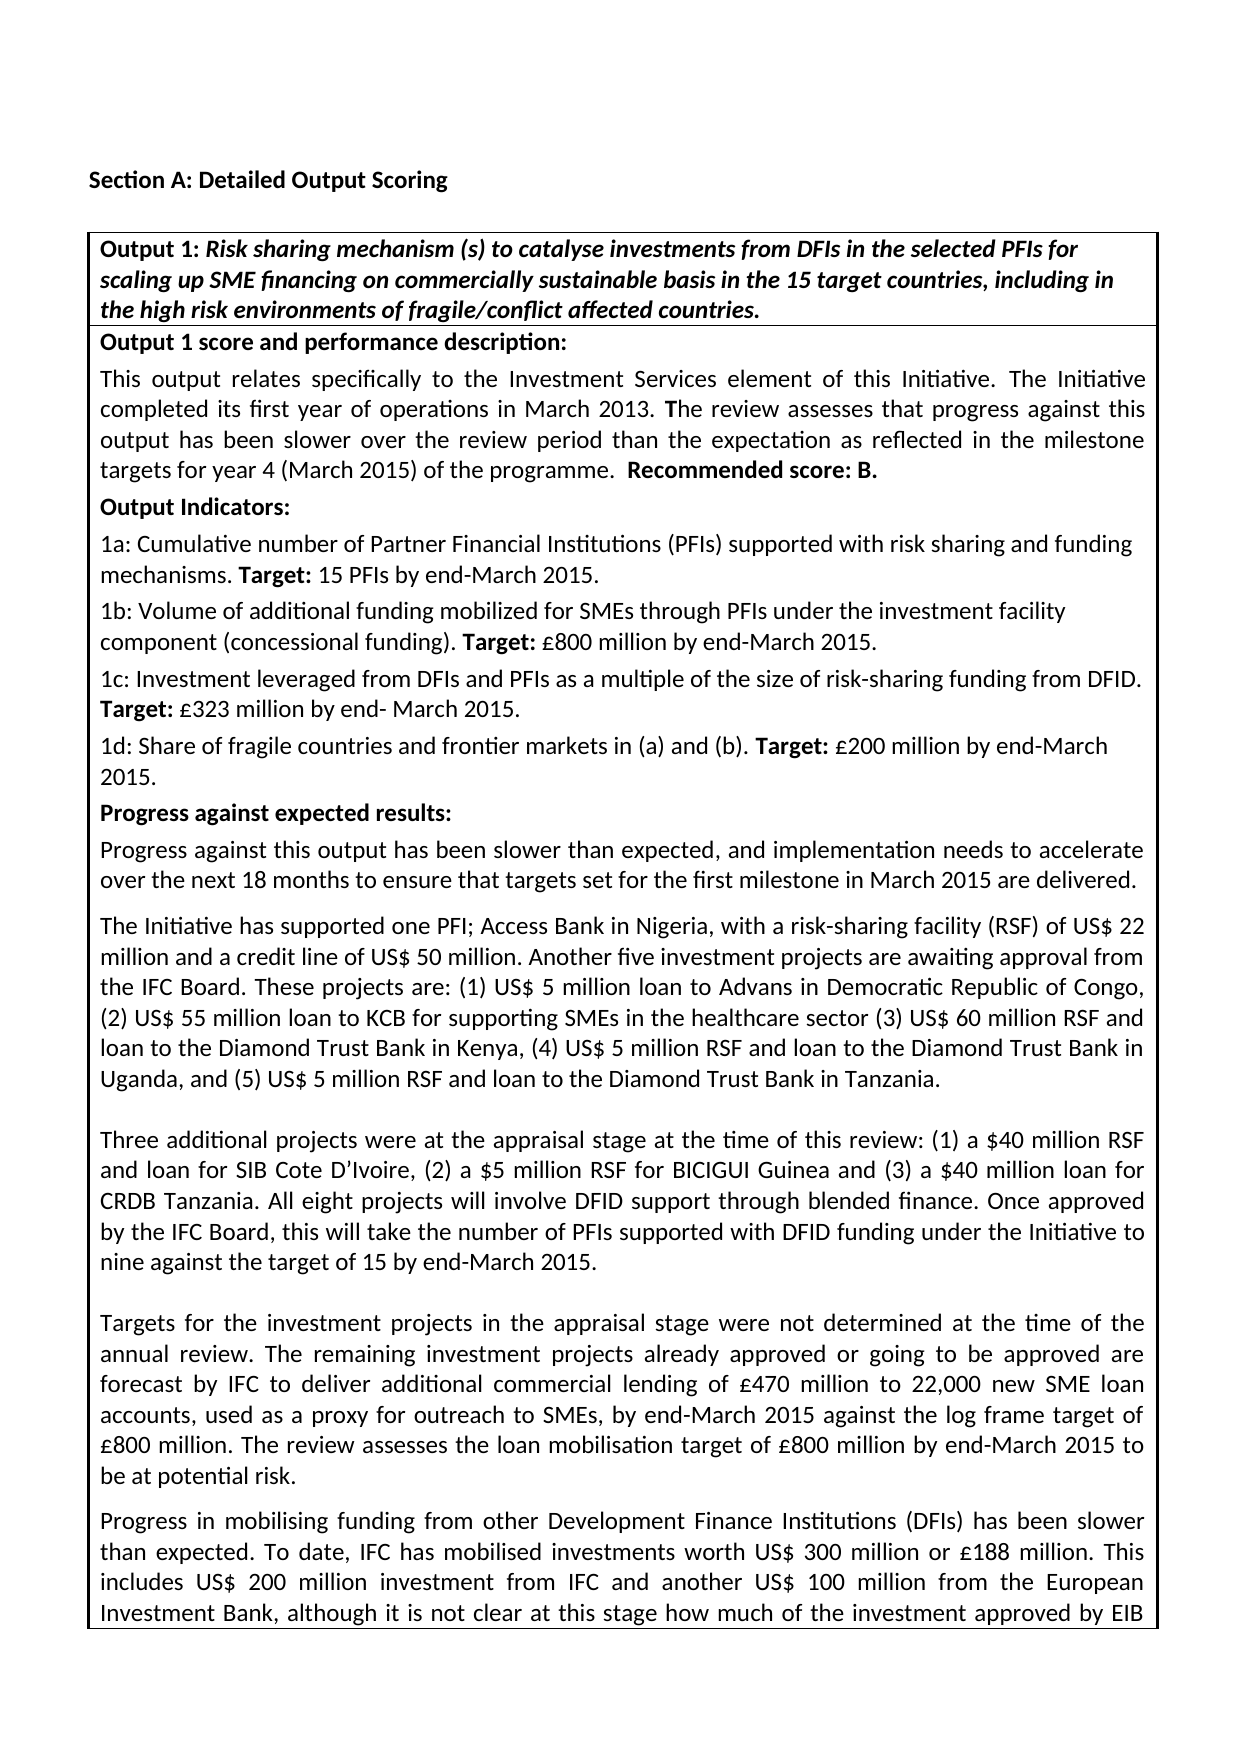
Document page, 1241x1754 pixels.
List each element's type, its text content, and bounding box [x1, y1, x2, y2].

table_cell Output 1 score and performance description: This output relates specifically to the Investment Services element of this Initiative. The Initiative completed its first year of operations in March 2013. The review assesses that progress against this output has been slower over the review period than the expectation as reflected in the milestone targets for year 4 (March 2015) of the programme. Recommended score: B. [90, 326, 1156, 491]
table_header Output 1: Risk sharing mechanism (s) to catalyse investments from DFIs in the selected PFIs for scaling up SME financing on commercially sustainable basis in the 15 target countries, including in the high risk environments of fragile/conflict affected countries. [90, 233, 1156, 325]
table_cell Output Indicators: 1a: Cumulative number of Partner Financial Institutions (PFIs) supported with risk sharing and funding mechanisms. Target: 15 PFIs by end-March 2015. 1b: Volume of additional funding mobilized for SMEs through PFIs under the investment facility component (concessional funding). Target: £800 million by end-March 2015. 1c: Investment leveraged from DFIs and PFIs as a multiple of the size of risk-sharing funding from DFID. Target: £323 million by end- March 2015. 1d: Share of fragile countries and frontier markets in (a) and (b). Target: £200 million by end-March 2015. Progress against expected results: Progress against this output has been slower than expected, and implementation needs to accelerate over the next 18 months to ensure that targets set for the first milestone in March 2015 are delivered. The Initiative has supported one PFI; Access Bank in Nigeria, with a risk-sharing facility (RSF) of US$ 22 million and a credit line of US$ 50 million. Another five investment projects are awaiting approval from the IFC Board. These projects are: (1) US$ 5 million loan to Advans in Democratic Republic of Congo, (2) US$ 55 million loan to KCB for supporting SMEs in the healthcare sector (3) US$ 60 million RSF and loan to the Diamond Trust Bank in Kenya, (4) US$ 5 million RSF and loan to the Diamond Trust Bank in Uganda, and (5) US$ 5 million RSF and loan to the Diamond Trust Bank in Tanzania. Three additional projects were at the appraisal stage at the time of this review: (1) a $40 million RSF and loan for SIB Cote D’Ivoire, (2) a $5 million RSF for BICIGUI Guinea and (3) a $40 million loan for CRDB Tanzania. All eight projects will involve DFID support through blended finance. Once approved by the IFC Board, this will take the number of PFIs supported with DFID funding under the Initiative to nine against the target of 15 by end-March 2015. Targets for the investment projects in the appraisal stage were not determined at the time of the annual review. The remaining investment projects already approved or going to be approved are forecast by IFC to deliver additional commercial lending of £470 million to 22,000 new SME loan accounts, used as a proxy for outreach to SMEs, by end-March 2015 against the log frame target of £800 million. The review assesses the loan mobilisation target of £800 million by end-March 2015 to be at potential risk. Progress in mobilising funding from other Development Finance Institutions (DFIs) has been slower than expected. To date, IFC has mobilised investments worth US$ 300 million or £188 million. This includes US$ 200 million investment from IFC and another US$ 100 million from the European Investment Bank, although it is not clear at this stage how much of the investment approved by EIB [90, 491, 1156, 1628]
subtitle Section A: Detailed Output Scoring [89, 164, 1152, 195]
